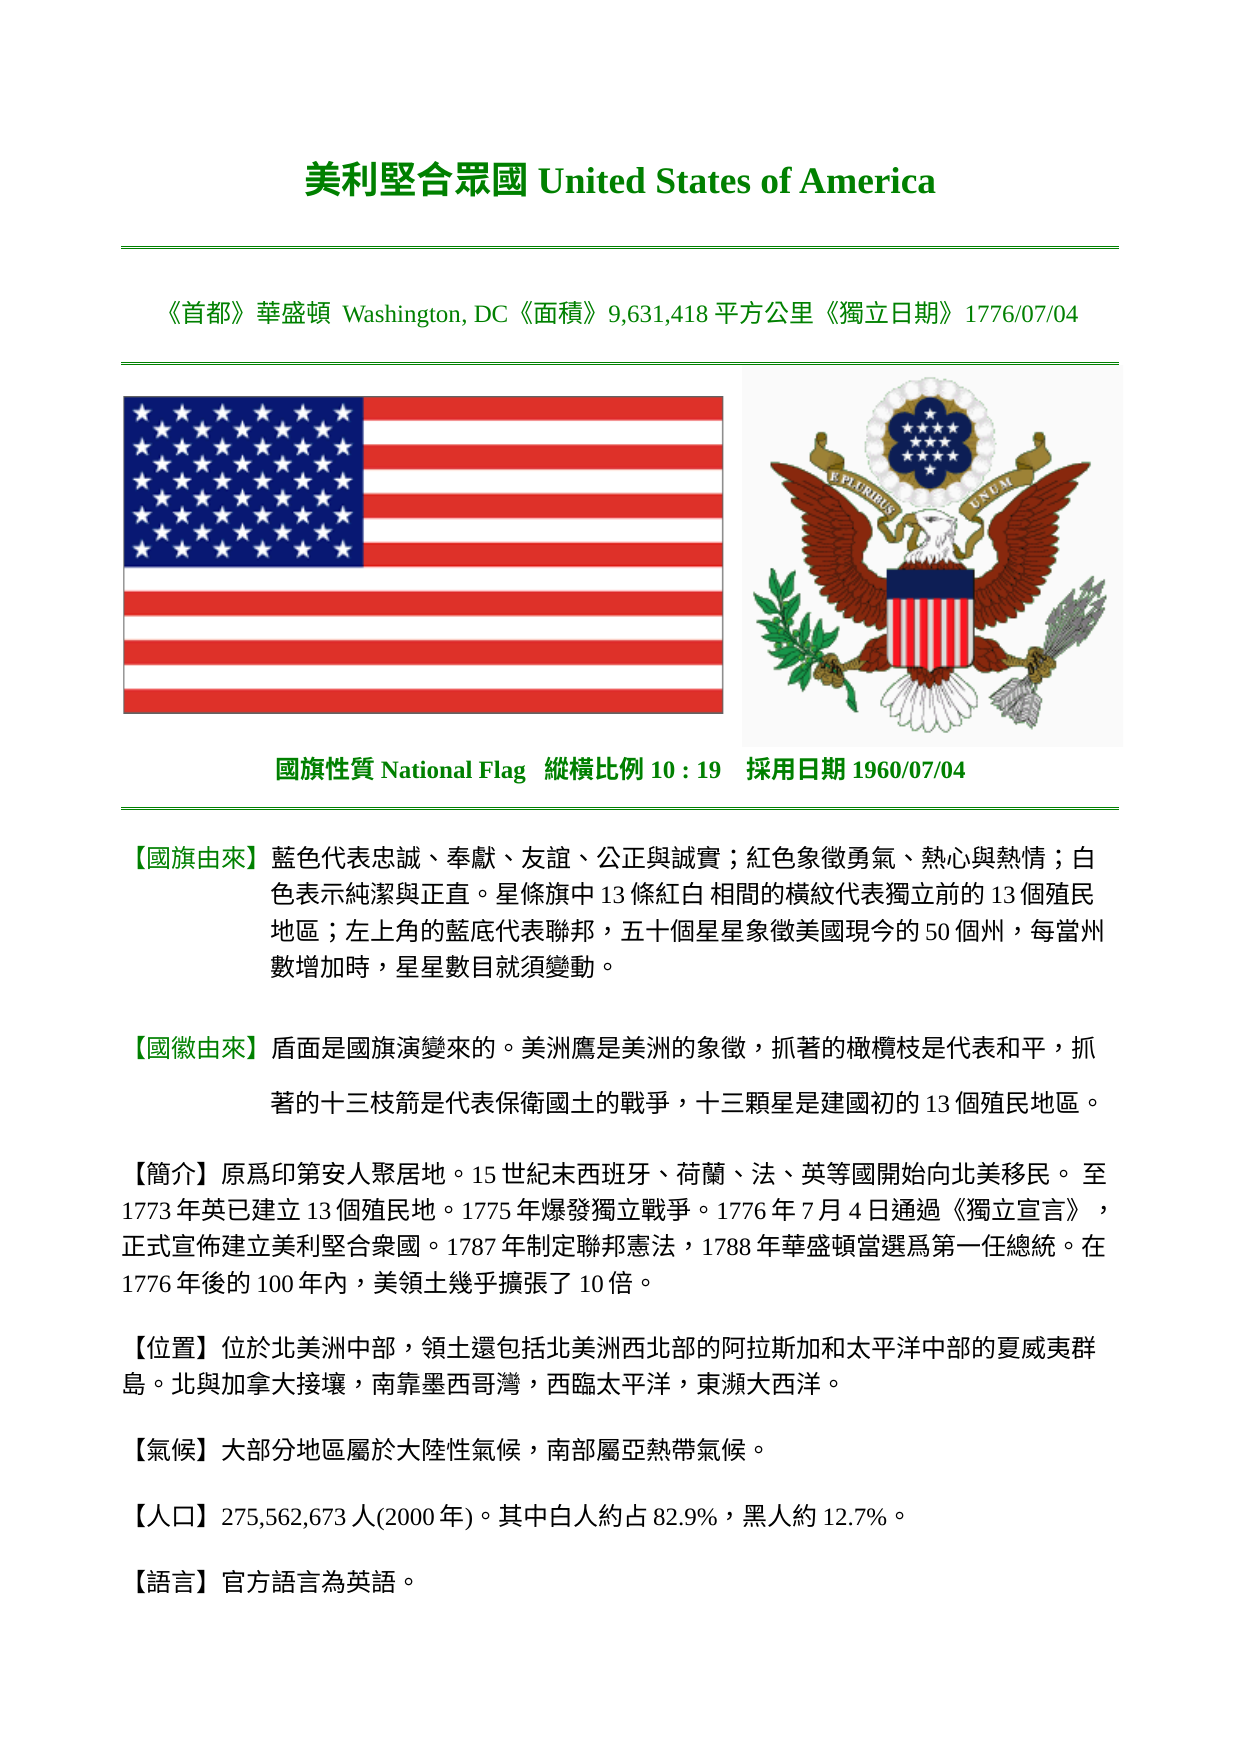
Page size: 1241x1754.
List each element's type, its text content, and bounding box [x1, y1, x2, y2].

table_header 國旗性質 National Flag 縱橫比例 10 : 19 採用日期 1960/07/04 [118, 747, 1122, 789]
table_cell 【國旗由來】藍色代表忠誠、奉獻、友誼、公正與誠實；紅色象徵勇氣、熱心與熱情；白色表示純潔與正直。星條旗中13條紅白 相間的橫紋代表獨立前的13個殖民地區；左上角的藍底代表聯邦，五十個星星象徵美國現今的50個州，每當州數增加時，星星數目就須變動。 【國徽由來】盾面是國旗演變來的。美洲鷹是美洲的象徵，抓著的橄欖枝是代表和平，抓著的十三枝箭是代表保衛國土的戰爭，十三顆星是建國初的13個殖民地區。 [118, 789, 1122, 1122]
table_header 【簡介】原爲印第安人聚居地。15世紀末西班牙、荷蘭、法、英等國開始向北美移民。 至1773年英已建立13個殖民地。1775年爆發獨立戰爭。1776年7月4日通過《獨立宣言》，正式宣佈建立美利堅合衆國。1787年制定聯邦憲法，1788年華盛頓當選爲第一任總統。在1776年後的100年內，美領土幾乎擴張了10倍。 【位置】位於北美洲中部，領土還包括北美洲西北部的阿拉斯加和太平洋中部的夏威夷群島。北與加拿大接壤，南靠墨西哥灣，西臨太平洋，東瀕大西洋。 【氣候】大部分地區屬於大陸性氣候，南部屬亞熱帶氣候。 【人口】275,562,673人(2000年)。其中白人約占82.9%，黑人約12.7%。 【語言】官方語言為英語。 [118, 1151, 1122, 1631]
picture [123, 396, 724, 714]
picture [742, 365, 1124, 747]
table_header 美利堅合眾國 United States of America 《首都》華盛頓 Washington, DC《面積》9,631,418 平方公里《獨立日期》1776/07/04 [118, 147, 1122, 397]
